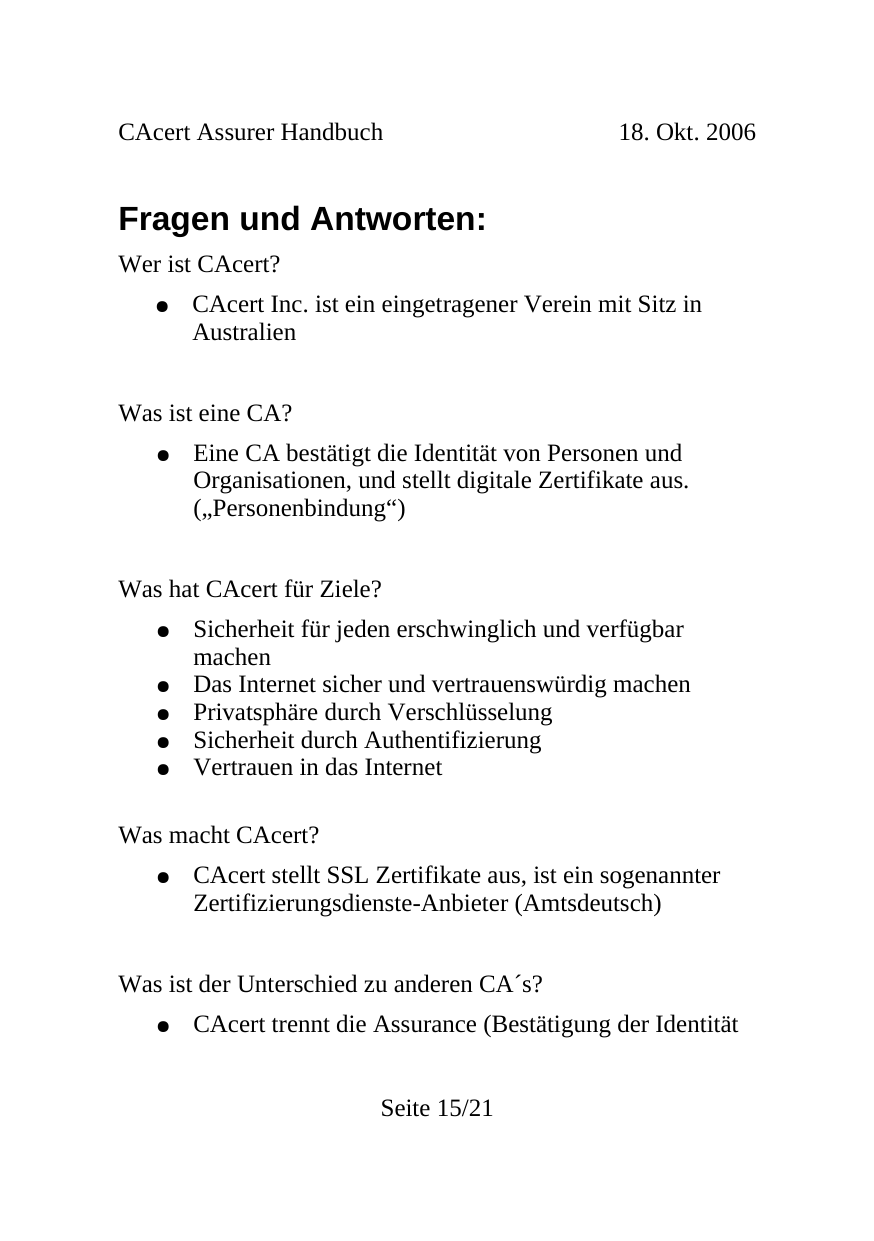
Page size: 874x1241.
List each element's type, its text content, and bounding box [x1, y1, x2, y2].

list CAcert stellt SSL Zertifikate aus, ist ein sogenannter Zertifizierungsdienste-Anbieter (Amtsdeutsch) [156, 862, 756, 917]
text Was macht CAcert? [118, 821, 756, 849]
text Wer ist CAcert? [118, 250, 756, 278]
list Sicherheit für jeden erschwinglich und verfügbar machen [156, 615, 756, 670]
list Vertrauen in das Internet [156, 753, 756, 781]
list CAcert trennt die Assurance (Bestätigung der Identität [156, 1010, 756, 1038]
list Das Internet sicher und vertrauenswürdig machen [156, 670, 756, 698]
list Eine CA bestätigt die Identität von Personen und Organisationen, und stellt digitale Zertifikate aus. („Personenbindung“) [156, 439, 756, 522]
list Privatsphäre durch Verschlüsselung [156, 698, 756, 726]
subtitle Fragen und Antworten: [118, 200, 756, 238]
text Was hat CAcert für Ziele? [118, 575, 756, 602]
list CAcert Inc. ist ein eingetragener Verein mit Sitz in Australien [154, 291, 756, 346]
list Sicherheit durch Authentifizierung [156, 726, 756, 753]
text Was ist der Unterschied zu anderen CA´s? [118, 970, 756, 997]
text Was ist eine CA? [118, 399, 756, 426]
